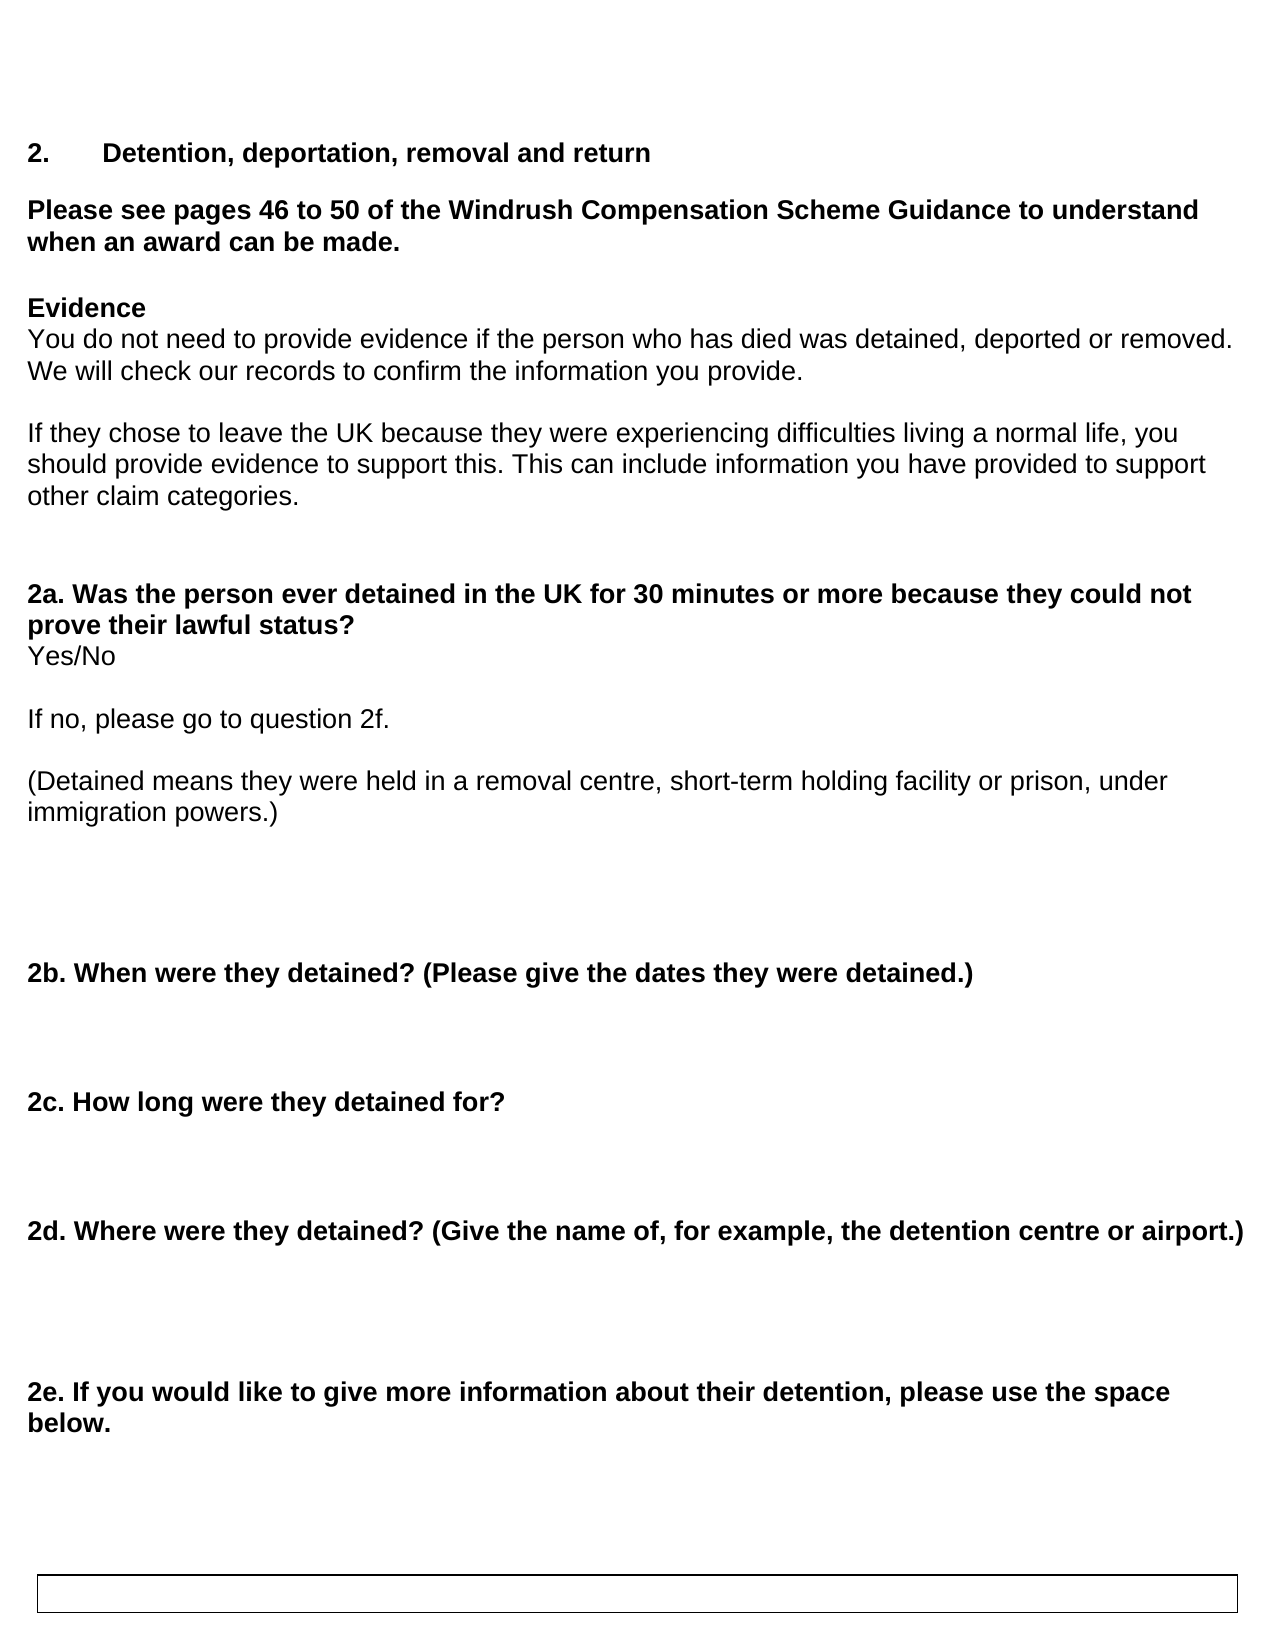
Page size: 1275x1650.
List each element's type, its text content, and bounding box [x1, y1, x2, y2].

subtitle 2c. How long were they detained for? [27, 1086, 1250, 1117]
text Please see pages 46 to 50 of the Windrush Compensation Scheme Guidance to understand when an award can be made. [27, 194, 1250, 257]
subtitle 2d. Where were they detained? (Give the name of, for example, the detention centre or airport.) [27, 1215, 1250, 1246]
text If no, please go to question 2f. [27, 703, 1250, 734]
subtitle 2b. When were they detained? (Please give the dates they were detained.) [27, 957, 1250, 988]
subtitle 2e. If you would like to give more information about their detention, please use the space below. [27, 1376, 1250, 1438]
text If they chose to leave the UK because they were experiencing difficulties living a normal life, you should provide evidence to support this. This can include information you have provided to support other claim categories. [27, 417, 1250, 511]
subtitle 2. Detention, deportation, removal and return [27, 137, 1250, 168]
text You do not need to provide evidence if the person who has died was detained, deported or removed. We will check our records to confirm the information you provide. [27, 323, 1250, 386]
text (Detained means they were held in a removal centre, short-term holding facility or prison, under immigration powers.) [27, 765, 1250, 828]
subtitle Evidence [27, 292, 1250, 323]
text Yes/No [27, 640, 1250, 671]
subtitle 2a. Was the person ever detained in the UK for 30 minutes or more because they could not prove their lawful status? [27, 578, 1250, 640]
